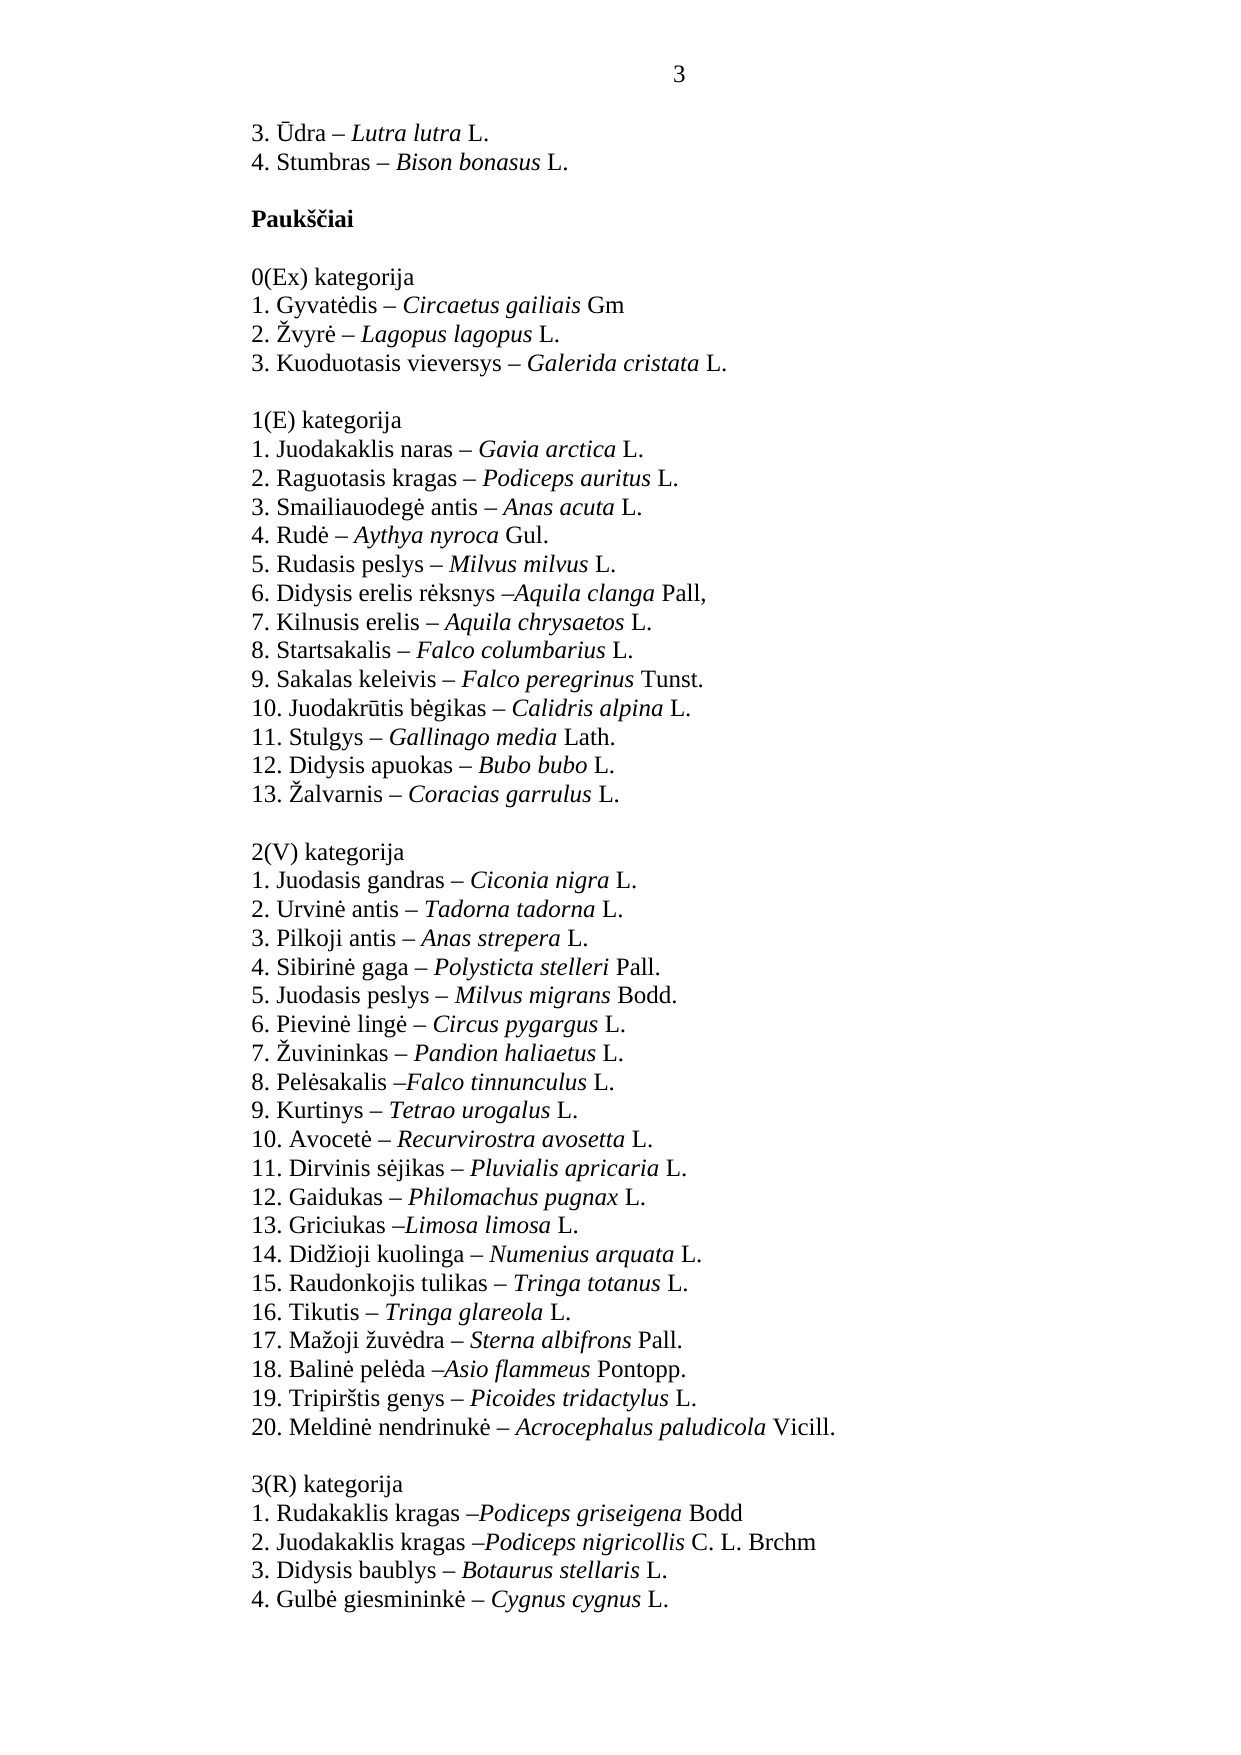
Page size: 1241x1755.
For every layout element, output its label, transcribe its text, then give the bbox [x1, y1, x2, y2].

text 4. Rudė – Aythya nyroca Gul. [177, 521, 1181, 549]
text 4. Stumbras – Bison bonasus L. [177, 147, 1181, 176]
text Paukščiai [177, 204, 1181, 233]
text 12. Gaidukas – Philomachus pugnax L. [177, 1182, 1181, 1211]
text 7. Kilnusis erelis – Aquila chrysaetos L. [177, 607, 1181, 636]
text 7. Žuvininkas – Pandion haliaetus L. [177, 1038, 1181, 1067]
text 20. Meldinė nendrinukė – Acrocephalus paludicola Vicill. [177, 1412, 1181, 1441]
text 4. Gulbė giesmininkė – Cygnus cygnus L. [177, 1584, 1181, 1613]
text 3(R) kategorija [177, 1469, 1181, 1498]
text 3. Kuoduotasis vieversys – Galerida cristata L. [177, 348, 1181, 377]
text 17. Mažoji žuvėdra – Sterna albifrons Pall. [177, 1326, 1181, 1354]
text 10. Avocetė – Recurvirostra avosetta L. [177, 1124, 1181, 1153]
text 3. Pilkoji antis – Anas strepera L. [177, 923, 1181, 952]
text 1. Rudakaklis kragas –Podiceps griseigena Bodd [177, 1498, 1181, 1527]
text 9. Kurtinys – Tetrao urogalus L. [177, 1096, 1181, 1124]
text 11. Dirvinis sėjikas – Pluvialis apricaria L. [177, 1153, 1181, 1182]
text 14. Didžioji kuolinga – Numenius arquata L. [177, 1239, 1181, 1268]
text 8. Pelėsakalis –Falco tinnunculus L. [177, 1067, 1181, 1096]
text 1(E) kategorija [177, 406, 1181, 434]
text 1. Gyvatėdis – Circaetus gailiais Gm [177, 291, 1181, 319]
text 3. Didysis baublys – Botaurus stellaris L. [177, 1556, 1181, 1584]
text 9. Sakalas keleivis – Falco peregrinus Tunst. [177, 664, 1181, 693]
text 19. Tripirštis genys – Picoides tridactylus L. [177, 1383, 1181, 1412]
text 11. Stulgys – Gallinago media Lath. [177, 722, 1181, 751]
text 18. Balinė pelėda –Asio flammeus Pontopp. [177, 1354, 1181, 1383]
text 15. Raudonkojis tulikas – Tringa totanus L. [177, 1268, 1181, 1297]
text 6. Pievinė lingė – Circus pygargus L. [177, 1009, 1181, 1038]
text 8. Startsakalis – Falco columbarius L. [177, 636, 1181, 664]
text 1. Juodakaklis naras – Gavia arctica L. [177, 434, 1181, 463]
text 5. Juodasis peslys – Milvus migrans Bodd. [177, 981, 1181, 1009]
text 2. Raguotasis kragas – Podiceps auritus L. [177, 463, 1181, 492]
text 1. Juodasis gandras – Ciconia nigra L. [177, 866, 1181, 894]
text 0(Ex) kategorija [177, 262, 1181, 291]
text 2. Žvyrė – Lagopus lagopus L. [177, 319, 1181, 348]
text 2(V) kategorija [177, 837, 1181, 866]
text 2. Urvinė antis – Tadorna tadorna L. [177, 894, 1181, 923]
text 4. Sibirinė gaga – Polysticta stelleri Pall. [177, 952, 1181, 981]
text 2. Juodakaklis kragas –Podiceps nigricollis C. L. Brchm [177, 1527, 1181, 1556]
text 13. Žalvarnis – Coracias garrulus L. [177, 779, 1181, 808]
text 5. Rudasis peslys – Milvus milvus L. [177, 549, 1181, 578]
text 3. Smailiauodegė antis – Anas acuta L. [177, 492, 1181, 521]
text 10. Juodakrūtis bėgikas – Calidris alpina L. [177, 693, 1181, 722]
text 13. Griciukas –Limosa limosa L. [177, 1211, 1181, 1239]
text 6. Didysis erelis rėksnys –Aquila clanga Pall, [177, 578, 1181, 607]
text 12. Didysis apuokas – Bubo bubo L. [177, 751, 1181, 779]
text 16. Tikutis – Tringa glareola L. [177, 1297, 1181, 1326]
text 3. Ūdra – Lutra lutra L. [177, 118, 1181, 147]
